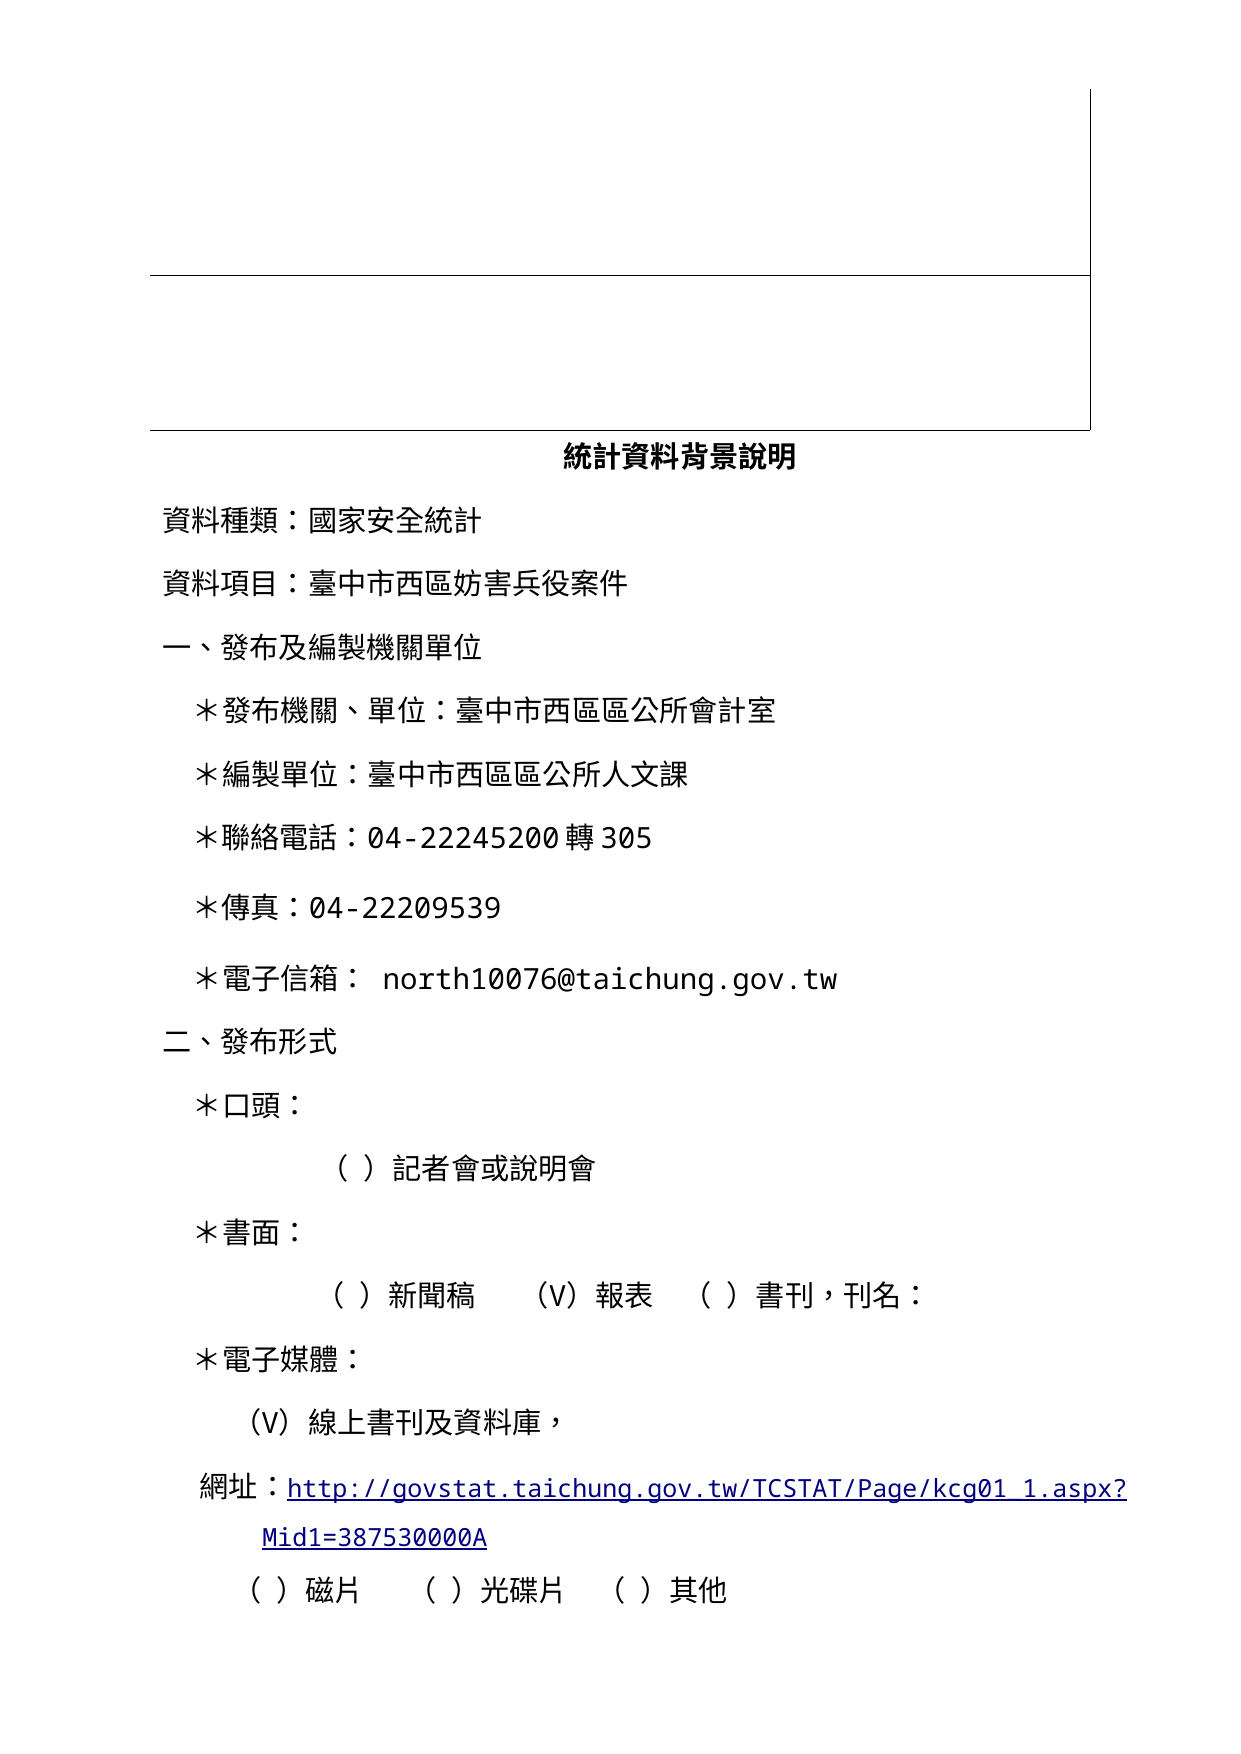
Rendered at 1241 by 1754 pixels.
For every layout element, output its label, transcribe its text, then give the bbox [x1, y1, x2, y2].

table_header 統計資料背景說明 資料種類：國家安全統計 資料項目：臺中市西區妨害兵役案件 一、發布及編製機關單位 ＊發布機關、單位：臺中市西區區公所會計室 ＊編製單位：臺中市西區區公所人文課 ＊聯絡電話：04-22245200轉305 ＊傳真：04-22209539 ＊電子信箱： north10076@taichung.gov.tw 二、發布形式 口頭： （ ）記者會或說明會 書面： （ ）新聞稿 （V）報表 （ ）書刊，刊名： ＊電子媒體： （V）線上書刊及資料庫， 網址：http://govstat.taichung.gov.tw/TCSTAT/Page/kcg01_1.aspx?Mid1=387530000A （ ）磁片 （ ）光碟片 （ ）其他 [150, 434, 1209, 1651]
